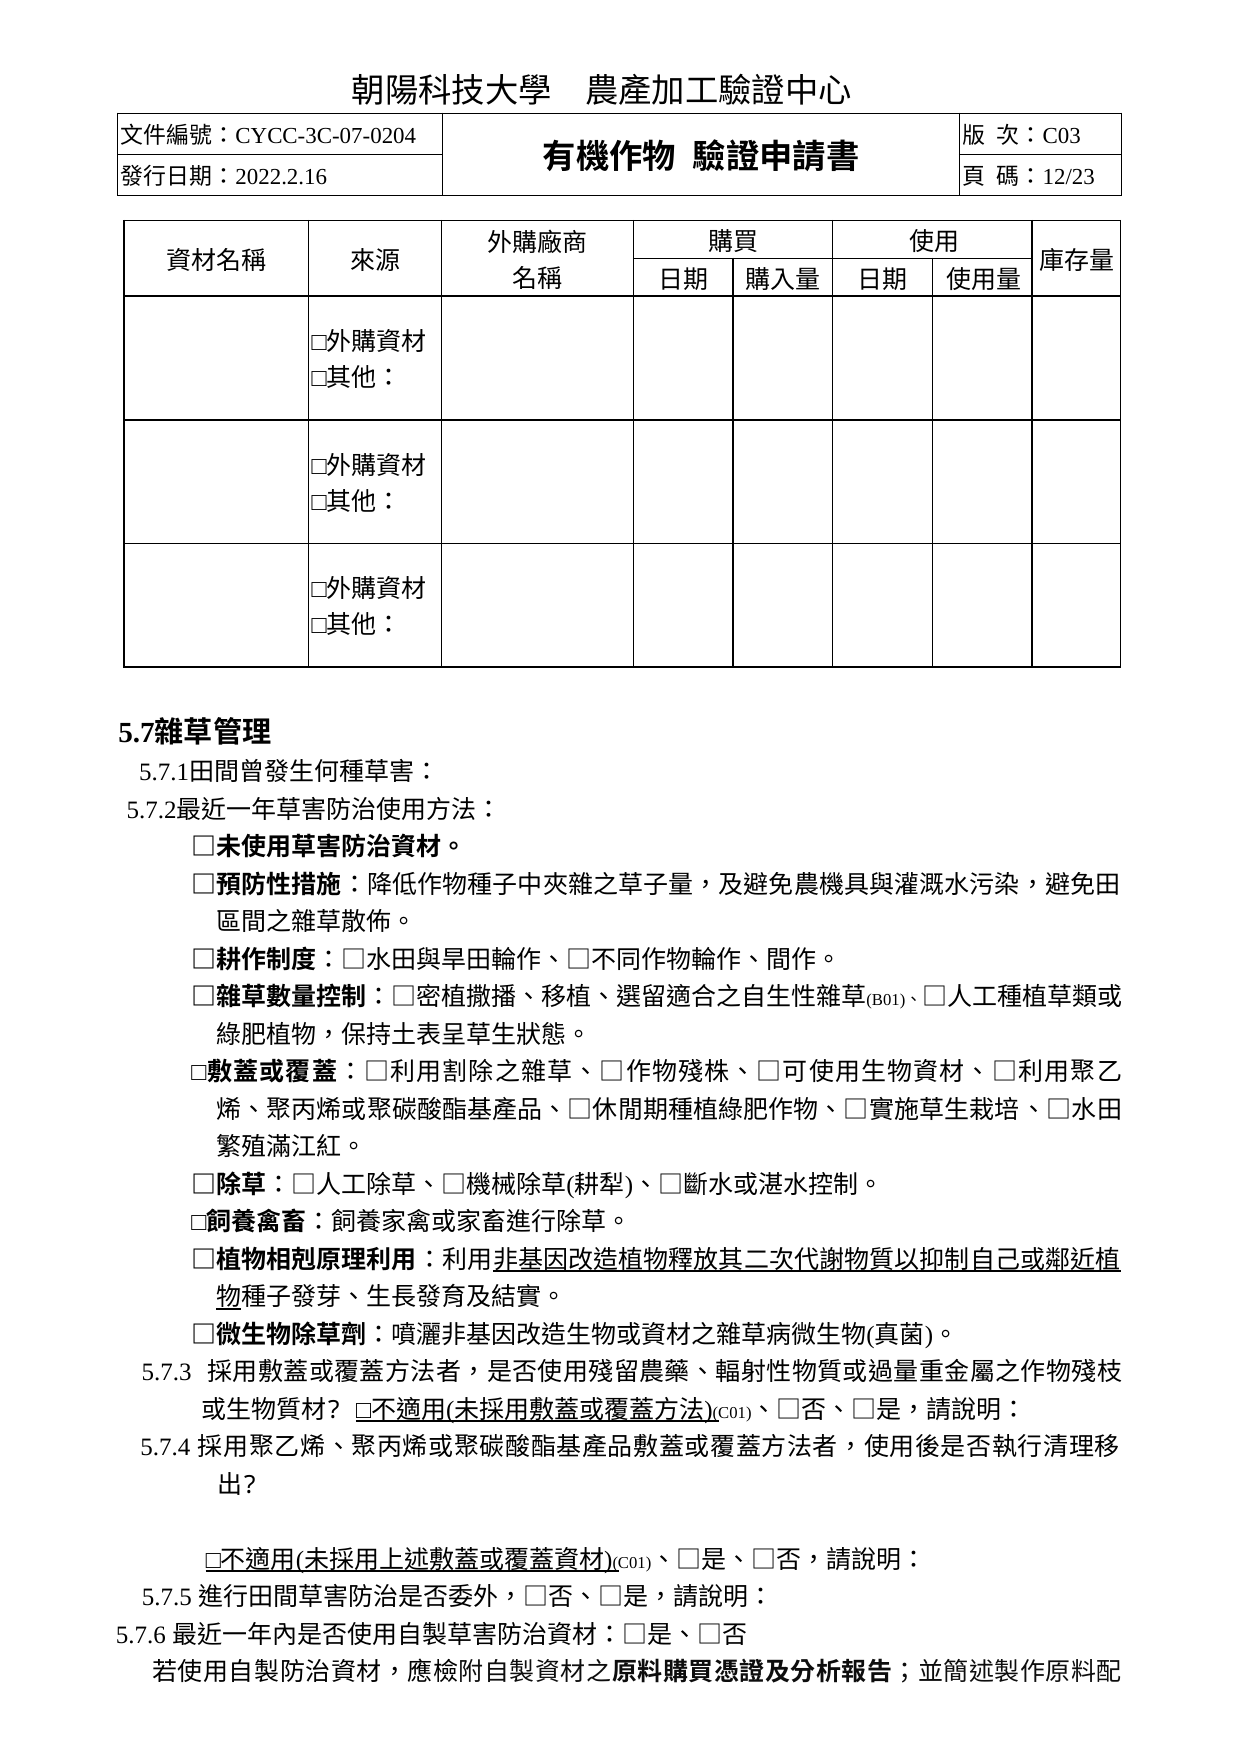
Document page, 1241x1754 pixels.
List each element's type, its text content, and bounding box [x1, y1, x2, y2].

text 5.7.6 最近一年內是否使用自製草害防治資材：□是、□否 [91, 1613, 1122, 1651]
subtitle 5.7.1田間曾發生何種草害： [114, 751, 1122, 788]
table_header 購買 [634, 221, 832, 257]
table_cell [125, 421, 308, 542]
table_header 資材名稱 [125, 221, 308, 295]
text □預防性措施：降低作物種子中夾雜之草子量，及避免農機具與灌溉水污染，避免田區間之雜草散佈。 [191, 863, 1122, 938]
table_cell [734, 544, 832, 666]
table_cell [125, 544, 308, 666]
text 5.7雜草管理 [118, 709, 1122, 751]
table_header 庫存量 [1033, 221, 1120, 295]
table_cell [933, 297, 1031, 419]
text □飼養禽畜：飼養家禽或家畜進行除草。 [191, 1201, 1122, 1238]
text □敷蓋或覆蓋：□利用割除之雜草、□作物殘株、□可使用生物資材、□利用聚乙烯、聚丙烯或聚碳酸酯基產品、□休閒期種植綠肥作物、□實施草生栽培、□水田繁殖滿江紅。 [191, 1051, 1122, 1163]
table_cell [442, 421, 633, 542]
table_cell [125, 297, 308, 419]
text 5.7.5 進行田間草害防治是否委外，□否、□是，請說明： [142, 1576, 1122, 1613]
text □未使用草害防治資材。 [191, 826, 1122, 863]
table_cell 日期 [833, 259, 932, 295]
table_cell [933, 421, 1031, 542]
text 5.7.4 採用聚乙烯、聚丙烯或聚碳酸酯基產品敷蓋或覆蓋方法者，使用後是否執行清理移出? [140, 1426, 1122, 1501]
text □植物相剋原理利用：利用非基因改造植物釋放其二次代謝物質以抑制自己或鄰近植物種子發芽、生長發育及結實。 [191, 1238, 1122, 1313]
table_header 使用 [833, 221, 1031, 257]
text □除草：□人工除草、□機械除草(耕犁)、□斷水或湛水控制。 [191, 1163, 1122, 1201]
text □雜草數量控制：□密植撒播、移植、選留適合之自生性雜草(B01)、□人工種植草類或綠肥植物，保持土表呈草生狀態。 [191, 976, 1122, 1051]
table_cell [833, 297, 932, 419]
table_cell [634, 297, 732, 419]
table_cell [734, 421, 832, 542]
table_cell 日期 [634, 259, 732, 295]
table_cell [933, 544, 1031, 666]
text 若使用自製防治資材，應檢附自製資材之原料購買憑證及分析報告；並簡述製作原料配 [91, 1651, 1122, 1688]
table_cell [734, 297, 832, 419]
table_cell [833, 544, 932, 666]
table_cell [1033, 544, 1120, 666]
table_cell [442, 544, 633, 666]
table_cell □外購資材 □其他： [309, 421, 441, 542]
text □不適用(未採用上述敷蓋或覆蓋資材)(C01)、□是、□否，請說明： [206, 1538, 1122, 1576]
subtitle 5.7.2最近一年草害防治使用方法： [114, 788, 1122, 826]
text □耕作制度：□水田與旱田輪作、□不同作物輪作、間作。 [191, 938, 1122, 976]
text □微生物除草劑：噴灑非基因改造生物或資材之雜草病微生物(真菌)。 [191, 1313, 1122, 1351]
table_cell [442, 297, 633, 419]
table_cell [634, 544, 732, 666]
table_cell 使用量 [933, 259, 1031, 295]
table_cell [634, 421, 732, 542]
table_cell □外購資材 □其他： [309, 297, 441, 419]
table_cell □外購資材 □其他： [309, 544, 441, 666]
table_cell [1033, 297, 1120, 419]
table_cell [833, 421, 932, 542]
table_cell [1033, 421, 1120, 542]
table_header 來源 [309, 221, 441, 295]
table_header 外購廠商 名稱 [442, 221, 633, 295]
text 5.7.3 採用敷蓋或覆蓋方法者，是否使用殘留農藥、輻射性物質或過量重金屬之作物殘枝或生物質材? □不適用(未採用敷蓋或覆蓋方法)(C01)、□否、□是，請說明： [141, 1351, 1122, 1426]
table_cell 購入量 [734, 259, 832, 295]
